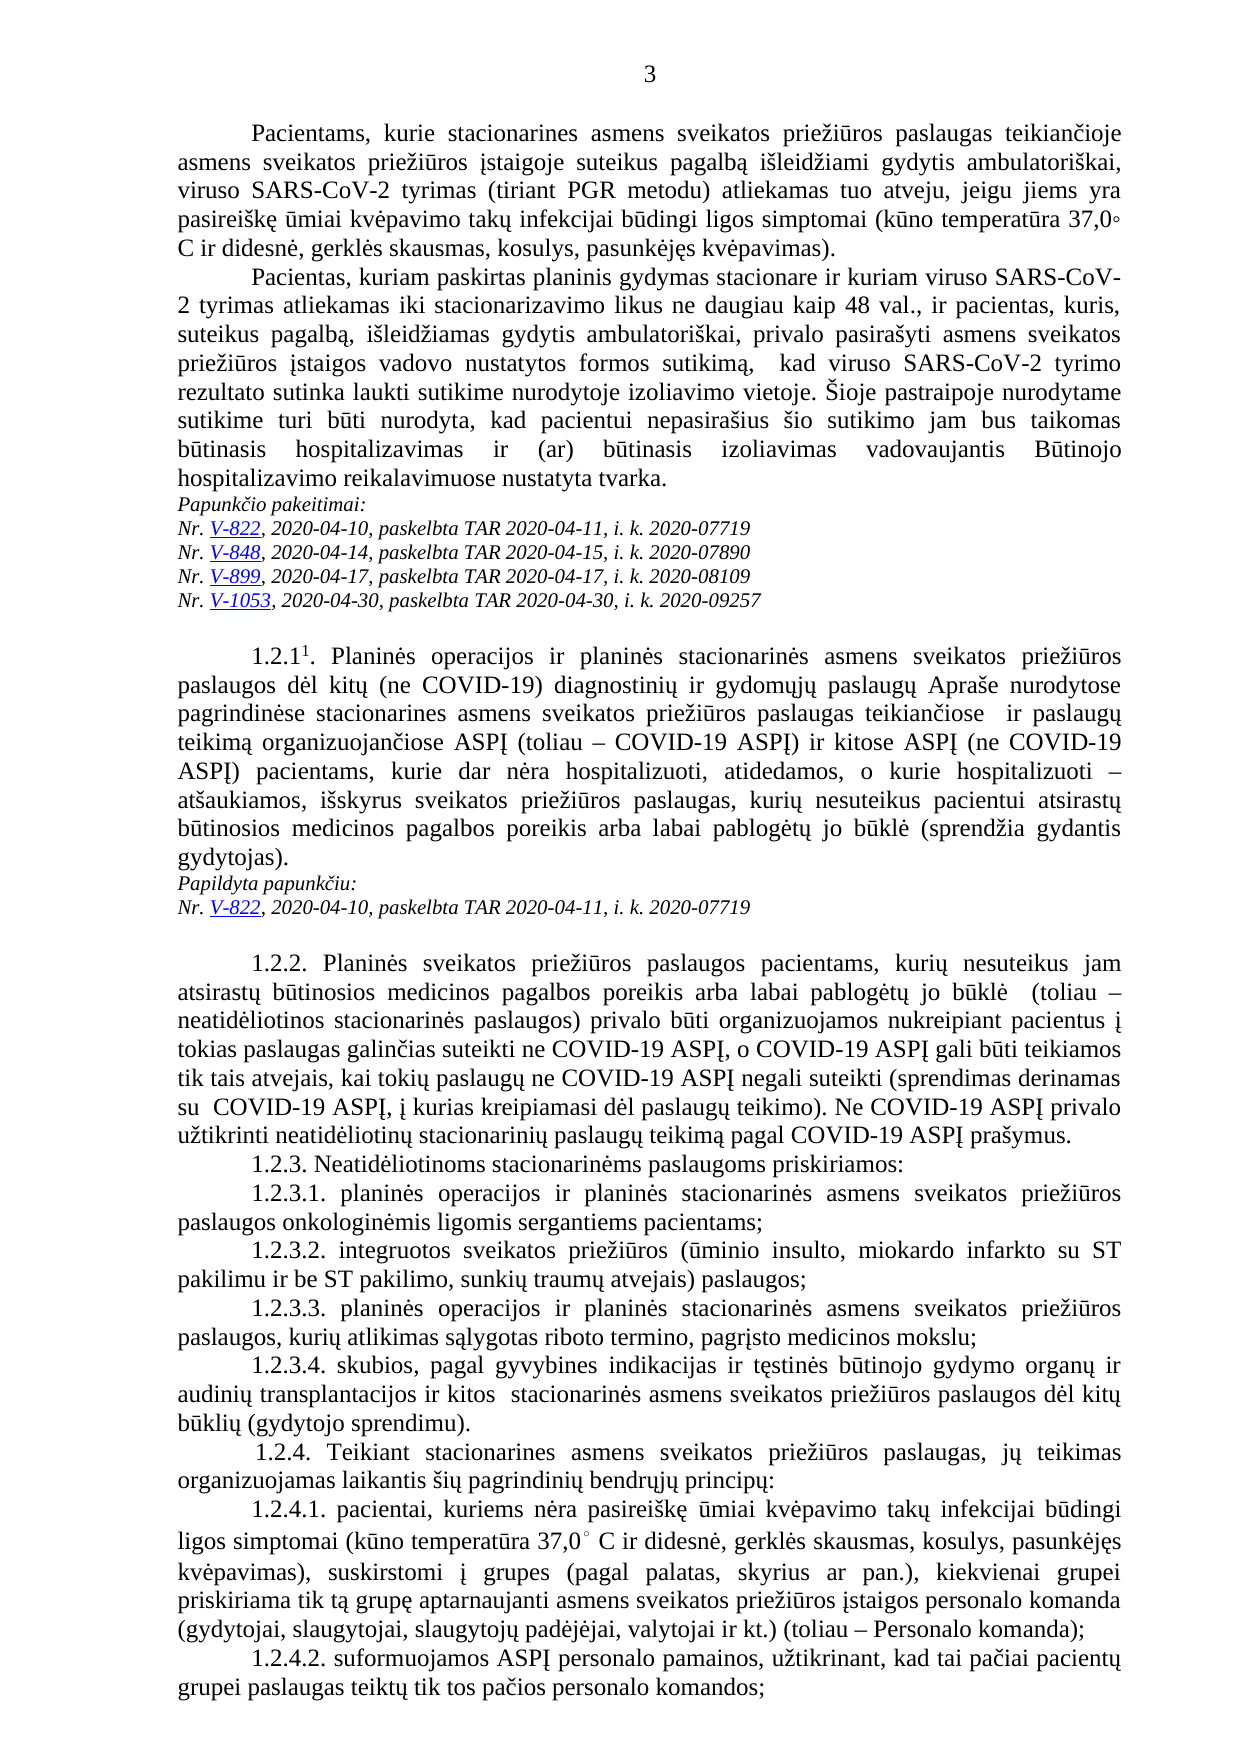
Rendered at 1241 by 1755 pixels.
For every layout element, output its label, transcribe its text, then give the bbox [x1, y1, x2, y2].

text Pacientams, kurie stacionarines asmens sveikatos priežiūros paslaugas teikiančioje asmens sveikatos priežiūros įstaigoje suteikus pagalbą išleidžiami gydytis ambulatoriškai, viruso SARS-CoV-2 tyrimas (tiriant PGR metodu) atliekamas tuo atveju, jeigu jiems yra pasireiškę ūmiai kvėpavimo takų infekcijai būdingi ligos simptomai (kūno temperatūra 37,0◦ C ir didesnė, gerklės skausmas, kosulys, pasunkėjęs kvėpavimas). [177, 118, 1122, 262]
text Papildyta papunkčiu: [177, 871, 1122, 895]
text Nr. V-1053, 2020-04-30, paskelbta TAR 2020-04-30, i. k. 2020-09257 [177, 588, 1122, 612]
text 1.2.2. Planinės sveikatos priežiūros paslaugos pacientams, kurių nesuteikus jam atsirastų būtinosios medicinos pagalbos poreikis arba labai pablogėtų jo būklė (toliau – neatidėliotinos stacionarinės paslaugos) privalo būti organizuojamos nukreipiant pacientus į tokias paslaugas galinčias suteikti ne COVID-19 ASPĮ, o COVID-19 ASPĮ gali būti teikiamos tik tais atvejais, kai tokių paslaugų ne COVID-19 ASPĮ negali suteikti (sprendimas derinamas su COVID-19 ASPĮ, į kurias kreipiamasi dėl paslaugų teikimo). Ne COVID-19 ASPĮ privalo užtikrinti neatidėliotinų stacionarinių paslaugų teikimą pagal COVID-19 ASPĮ prašymus. [177, 948, 1122, 1149]
text 1.2.11. Planinės operacijos ir planinės stacionarinės asmens sveikatos priežiūros paslaugos dėl kitų (ne COVID-19) diagnostinių ir gydomųjų paslaugų Apraše nurodytose pagrindinėse stacionarines asmens sveikatos priežiūros paslaugas teikiančiose ir paslaugų teikimą organizuojančiose ASPĮ (toliau – COVID-19 ASPĮ) ir kitose ASPĮ (ne COVID-19 ASPĮ) pacientams, kurie dar nėra hospitalizuoti, atidedamos, o kurie hospitalizuoti – atšaukiamos, išskyrus sveikatos priežiūros paslaugas, kurių nesuteikus pacientui atsirastų būtinosios medicinos pagalbos poreikis arba labai pablogėtų jo būklė (sprendžia gydantis gydytojas). [177, 641, 1122, 871]
text 1.2.3.1. planinės operacijos ir planinės stacionarinės asmens sveikatos priežiūros paslaugos onkologinėmis ligomis sergantiems pacientams; [177, 1178, 1122, 1235]
text Papunkčio pakeitimai: [177, 492, 1122, 516]
text Nr. V-848, 2020-04-14, paskelbta TAR 2020-04-15, i. k. 2020-07890 [177, 540, 1122, 564]
text 1.2.4.1. pacientai, kuriems nėra pasireiškę ūmiai kvėpavimo takų infekcijai būdingi ligos simptomai (kūno temperatūra 37,0◦ C ir didesnė, gerklės skausmas, kosulys, pasunkėjęs kvėpavimas), suskirstomi į grupes (pagal palatas, skyrius ar pan.), kiekvienai grupei priskiriama tik tą grupę aptarnaujanti asmens sveikatos priežiūros įstaigos personalo komanda (gydytojai, slaugytojai, slaugytojų padėjėjai, valytojai ir kt.) (toliau – Personalo komanda); [177, 1494, 1122, 1643]
text Nr. V-822, 2020-04-10, paskelbta TAR 2020-04-11, i. k. 2020-07719 [177, 895, 1122, 919]
text 1.2.3.3. planinės operacijos ir planinės stacionarinės asmens sveikatos priežiūros paslaugos, kurių atlikimas sąlygotas riboto termino, pagrįsto medicinos mokslu; [177, 1293, 1122, 1350]
text Nr. V-899, 2020-04-17, paskelbta TAR 2020-04-17, i. k. 2020-08109 [177, 564, 1122, 588]
text 1.2.4.2. suformuojamos ASPĮ personalo pamainos, užtikrinant, kad tai pačiai pacientų grupei paslaugas teiktų tik tos pačios personalo komandos; [177, 1643, 1122, 1701]
text Nr. V-822, 2020-04-10, paskelbta TAR 2020-04-11, i. k. 2020-07719 [177, 516, 1122, 540]
text 1.2.3.4. skubios, pagal gyvybines indikacijas ir tęstinės būtinojo gydymo organų ir audinių transplantacijos ir kitos stacionarinės asmens sveikatos priežiūros paslaugos dėl kitų būklių (gydytojo sprendimu). [177, 1350, 1122, 1437]
text 1.2.3. Neatidėliotinoms stacionarinėms paslaugoms priskiriamos: [177, 1149, 1122, 1178]
text 1.2.4. Teikiant stacionarines asmens sveikatos priežiūros paslaugas, jų teikimas organizuojamas laikantis šių pagrindinių bendrųjų principų: [177, 1437, 1122, 1494]
text 1.2.3.2. integruotos sveikatos priežiūros (ūminio insulto, miokardo infarkto su ST pakilimu ir be ST pakilimo, sunkių traumų atvejais) paslaugos; [177, 1235, 1122, 1293]
text Pacientas, kuriam paskirtas planinis gydymas stacionare ir kuriam viruso SARS-CoV-2 tyrimas atliekamas iki stacionarizavimo likus ne daugiau kaip 48 val., ir pacientas, kuris, suteikus pagalbą, išleidžiamas gydytis ambulatoriškai, privalo pasirašyti asmens sveikatos priežiūros įstaigos vadovo nustatytos formos sutikimą, kad viruso SARS-CoV-2 tyrimo rezultato sutinka laukti sutikime nurodytoje izoliavimo vietoje. Šioje pastraipoje nurodytame sutikime turi būti nurodyta, kad pacientui nepasirašius šio sutikimo jam bus taikomas būtinasis hospitalizavimas ir (ar) būtinasis izoliavimas vadovaujantis Būtinojo hospitalizavimo reikalavimuose nustatyta tvarka. [177, 262, 1122, 492]
